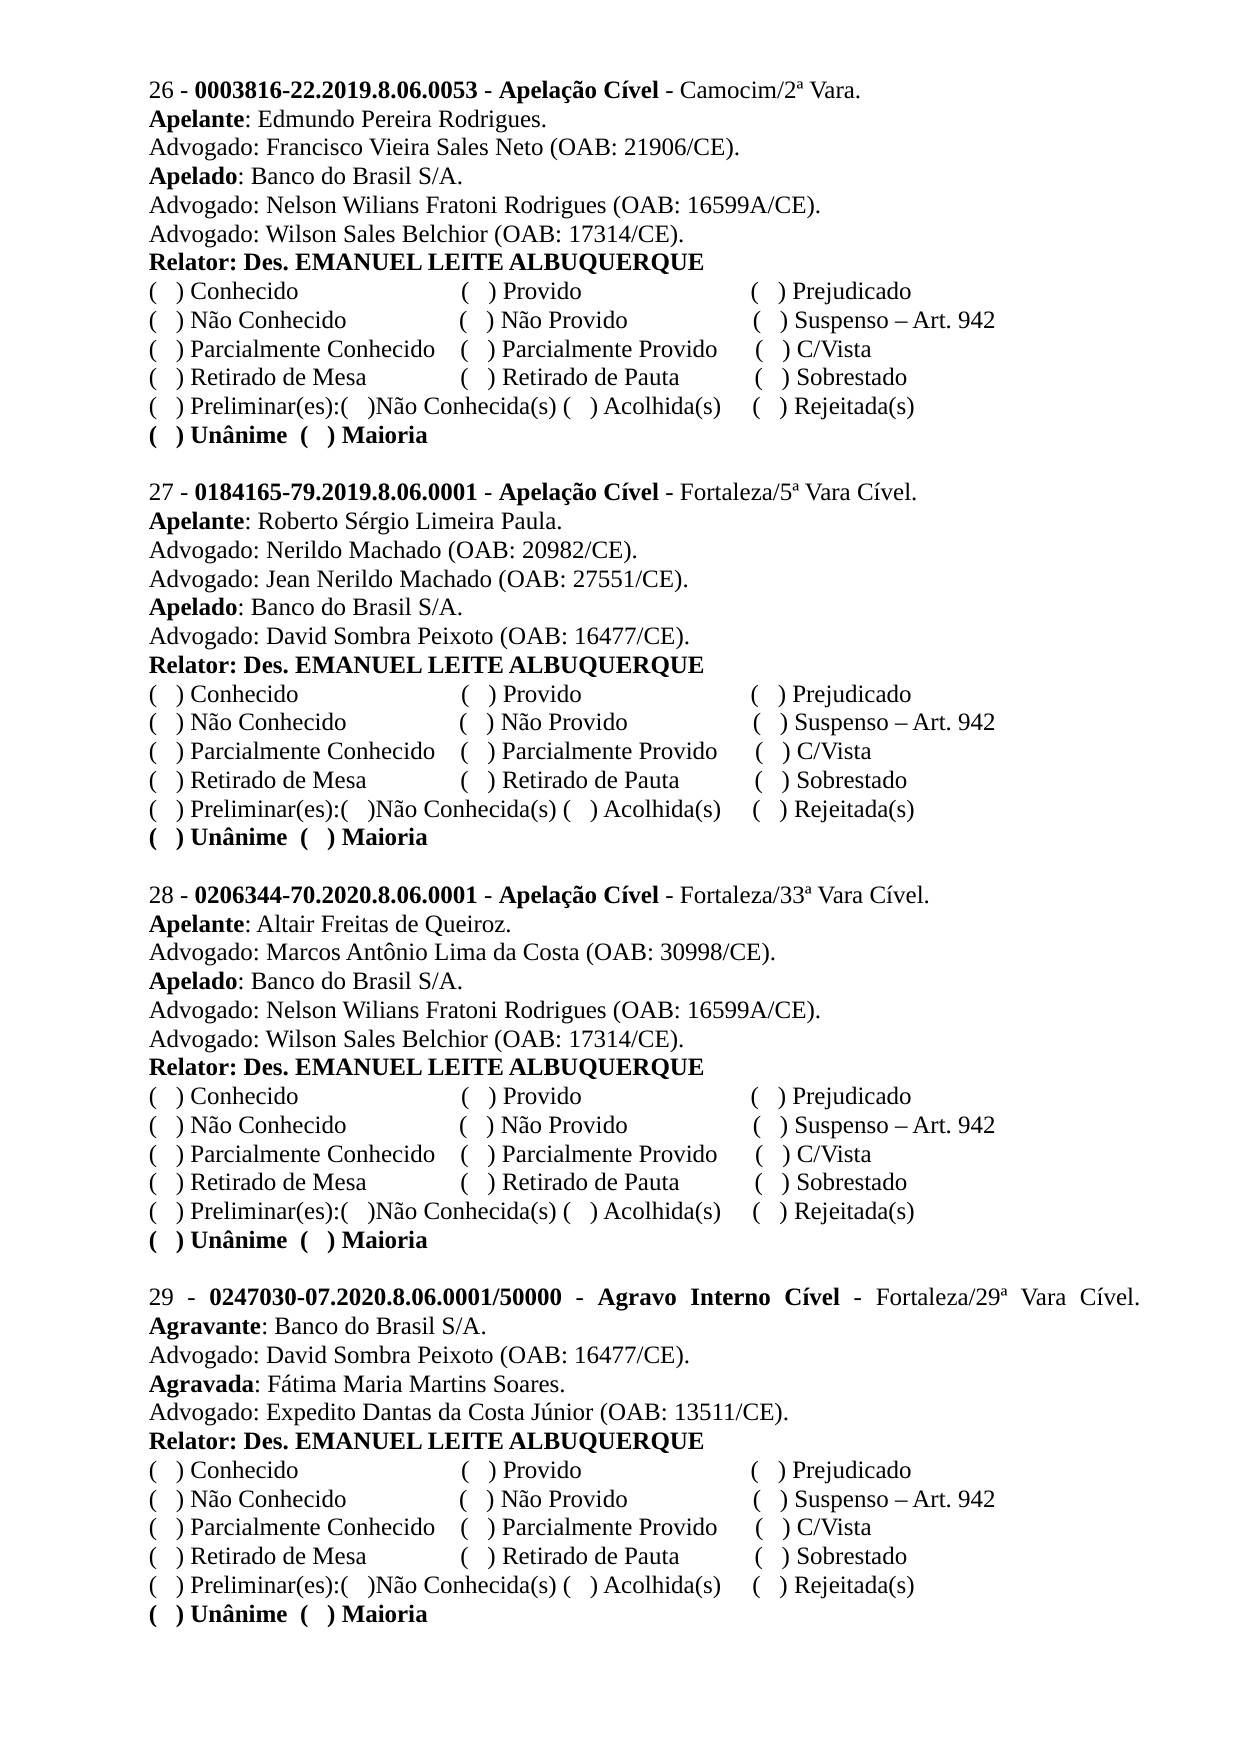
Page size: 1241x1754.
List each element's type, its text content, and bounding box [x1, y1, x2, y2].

text 27 - 0184165-79.2019.8.06.0001 - Apelação Cível - Fortaleza/5ª Vara Cível. [148, 477, 1141, 506]
text ( ) Conhecido ( ) Provido ( ) Prejudicado [148, 1081, 1141, 1110]
text Advogado: Nelson Wilians Fratoni Rodrigues (OAB: 16599A/CE). [148, 995, 1141, 1024]
text Advogado: David Sombra Peixoto (OAB: 16477/CE). [148, 621, 1141, 650]
text Advogado: Jean Nerildo Machado (OAB: 27551/CE). [148, 564, 1141, 592]
text 26 - 0003816-22.2019.8.06.0053 - Apelação Cível - Camocim/2ª Vara. [148, 75, 1141, 104]
text ( ) Preliminar(es):( )Não Conhecida(s) ( ) Acolhida(s) ( ) Rejeitada(s) [148, 1570, 1158, 1599]
text ( ) Conhecido ( ) Provido ( ) Prejudicado [148, 679, 1141, 707]
text Relator: Des. EMANUEL LEITE ALBUQUERQUE [148, 650, 1141, 679]
text ( ) Preliminar(es):( )Não Conhecida(s) ( ) Acolhida(s) ( ) Rejeitada(s) [148, 794, 1158, 822]
text Advogado: Wilson Sales Belchior (OAB: 17314/CE). [148, 1024, 1141, 1052]
text ( ) Não Conhecido ( ) Não Provido ( ) Suspenso – Art. 942 [148, 1484, 1158, 1512]
text Relator: Des. EMANUEL LEITE ALBUQUERQUE [148, 247, 1141, 276]
text ( ) Retirado de Mesa ( ) Retirado de Pauta ( ) Sobrestado [148, 1167, 1158, 1196]
text ( ) Parcialmente Conhecido ( ) Parcialmente Provido ( ) C/Vista [148, 1139, 1158, 1167]
text ( ) Parcialmente Conhecido ( ) Parcialmente Provido ( ) C/Vista [148, 736, 1158, 765]
text Apelado: Banco do Brasil S/A. [148, 966, 1141, 995]
text Advogado: Nelson Wilians Fratoni Rodrigues (OAB: 16599A/CE). [148, 190, 1141, 219]
text ( ) Parcialmente Conhecido ( ) Parcialmente Provido ( ) C/Vista [148, 334, 1158, 362]
text ( ) Preliminar(es):( )Não Conhecida(s) ( ) Acolhida(s) ( ) Rejeitada(s) [148, 1196, 1158, 1225]
text Apelante: Edmundo Pereira Rodrigues. [148, 104, 1141, 132]
text ( ) Unânime ( ) Maioria [148, 822, 1158, 851]
text ( ) Não Conhecido ( ) Não Provido ( ) Suspenso – Art. 942 [148, 305, 1158, 334]
text Advogado: David Sombra Peixoto (OAB: 16477/CE). [148, 1340, 1141, 1369]
text ( ) Conhecido ( ) Provido ( ) Prejudicado [148, 276, 1141, 305]
text ( ) Retirado de Mesa ( ) Retirado de Pauta ( ) Sobrestado [148, 362, 1158, 391]
text Apelado: Banco do Brasil S/A. [148, 592, 1141, 621]
text ( ) Unânime ( ) Maioria [148, 1599, 1158, 1627]
text Agravada: Fátima Maria Martins Soares. [148, 1369, 1141, 1397]
text Apelante: Roberto Sérgio Limeira Paula. [148, 506, 1141, 535]
text Advogado: Marcos Antônio Lima da Costa (OAB: 30998/CE). [148, 937, 1141, 966]
text 29 - 0247030-07.2020.8.06.0001/50000 - Agravo Interno Cível - Fortaleza/29ª Vara Cível. Agravante: Banco do Brasil S/A. [148, 1282, 1141, 1340]
text ( ) Unânime ( ) Maioria [148, 420, 1158, 449]
text Relator: Des. EMANUEL LEITE ALBUQUERQUE [148, 1426, 1141, 1455]
text Advogado: Francisco Vieira Sales Neto (OAB: 21906/CE). [148, 132, 1141, 161]
text ( ) Preliminar(es):( )Não Conhecida(s) ( ) Acolhida(s) ( ) Rejeitada(s) [148, 391, 1158, 420]
text Advogado: Expedito Dantas da Costa Júnior (OAB: 13511/CE). [148, 1397, 1141, 1426]
text Relator: Des. EMANUEL LEITE ALBUQUERQUE [148, 1052, 1141, 1081]
text ( ) Conhecido ( ) Provido ( ) Prejudicado [148, 1455, 1141, 1484]
text ( ) Unânime ( ) Maioria [148, 1225, 1158, 1254]
text Apelante: Altair Freitas de Queiroz. [148, 909, 1141, 937]
text ( ) Parcialmente Conhecido ( ) Parcialmente Provido ( ) C/Vista [148, 1512, 1158, 1541]
text ( ) Retirado de Mesa ( ) Retirado de Pauta ( ) Sobrestado [148, 1541, 1158, 1570]
text ( ) Não Conhecido ( ) Não Provido ( ) Suspenso – Art. 942 [148, 707, 1158, 736]
text Apelado: Banco do Brasil S/A. [148, 161, 1141, 190]
text Advogado: Nerildo Machado (OAB: 20982/CE). [148, 535, 1141, 564]
text ( ) Não Conhecido ( ) Não Provido ( ) Suspenso – Art. 942 [148, 1110, 1158, 1139]
text 28 - 0206344-70.2020.8.06.0001 - Apelação Cível - Fortaleza/33ª Vara Cível. [148, 880, 1141, 909]
text ( ) Retirado de Mesa ( ) Retirado de Pauta ( ) Sobrestado [148, 765, 1158, 794]
text Advogado: Wilson Sales Belchior (OAB: 17314/CE). [148, 219, 1141, 247]
